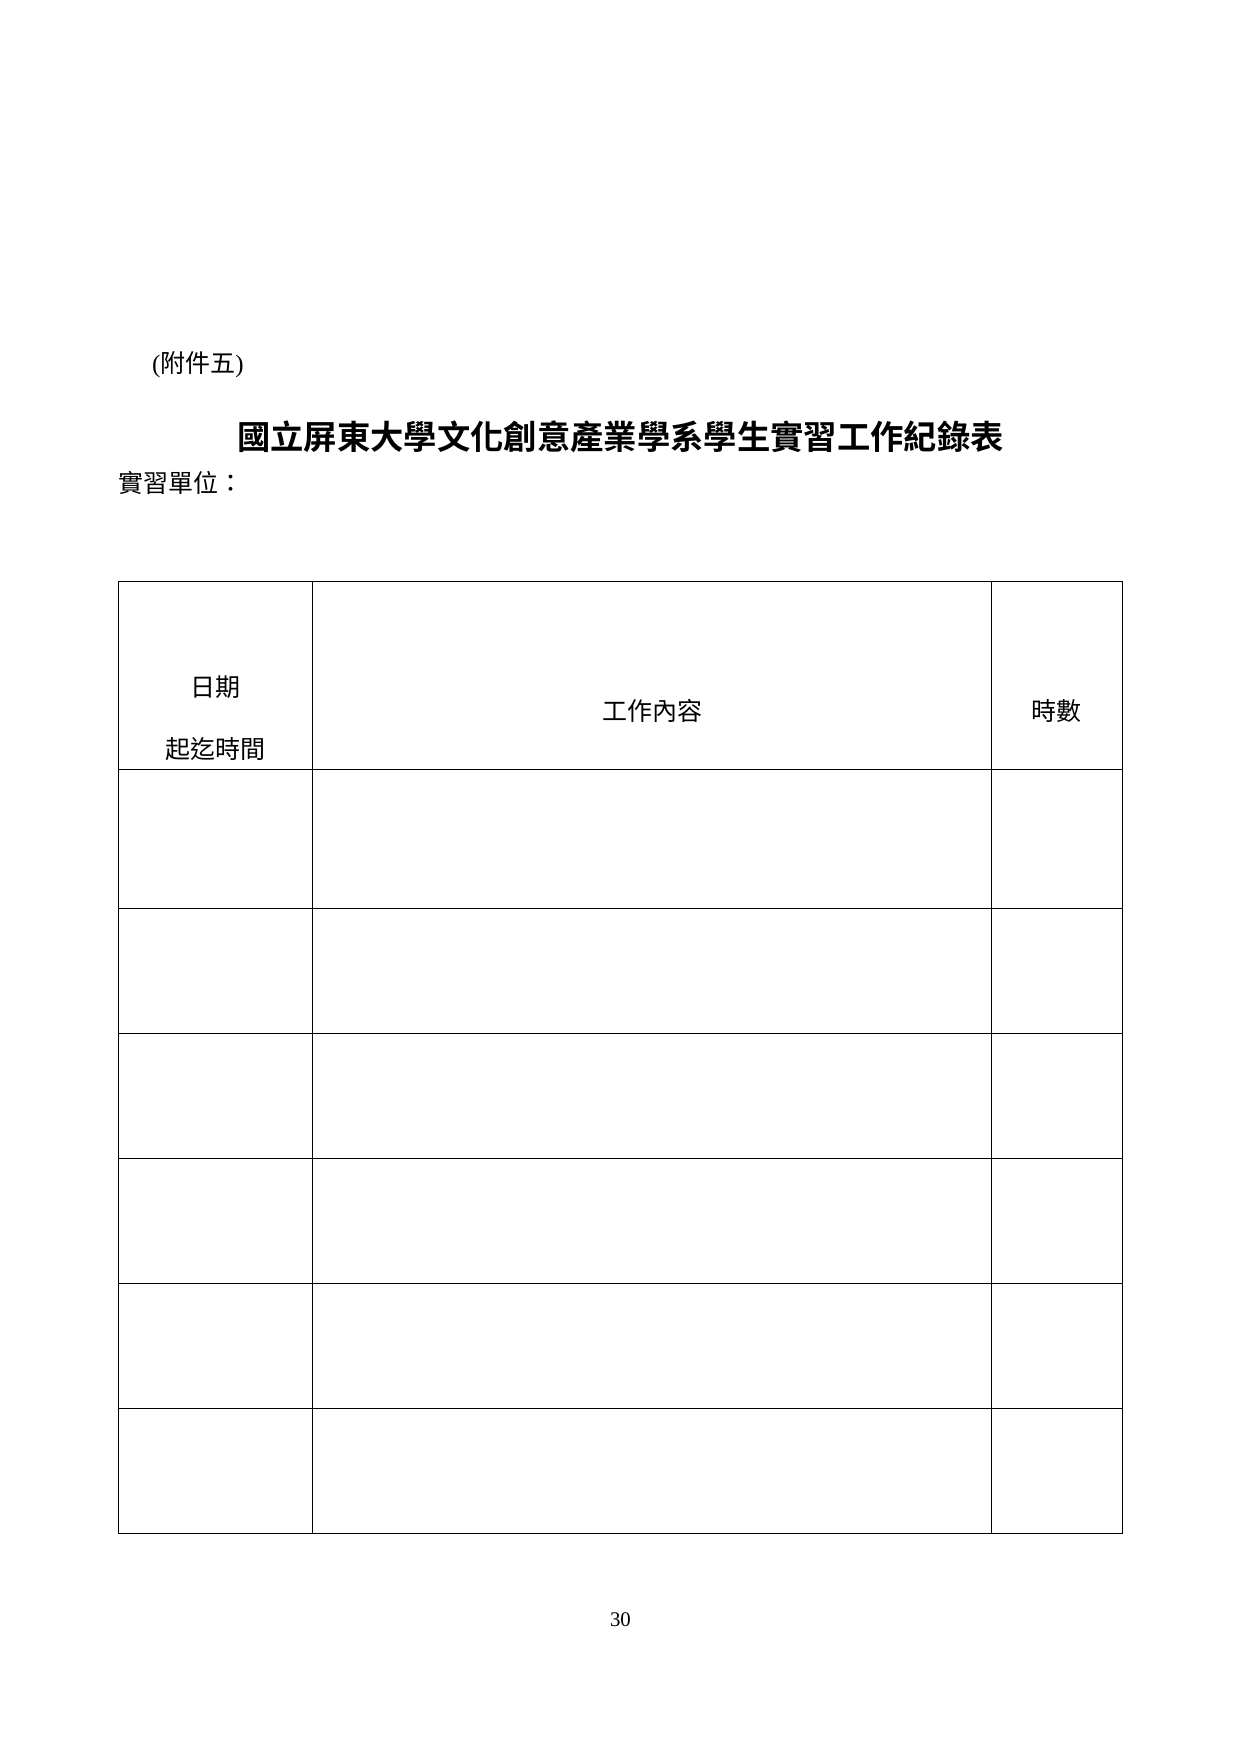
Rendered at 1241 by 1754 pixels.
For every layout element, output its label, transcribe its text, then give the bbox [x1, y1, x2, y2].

table_header 日期 起迄時間 [119, 582, 312, 768]
table_cell [313, 1159, 991, 1283]
text 國立屏東大學文化創意產業學系學生實習工作紀錄表 [118, 393, 1122, 456]
table_cell [119, 1409, 312, 1533]
table_cell [313, 1034, 991, 1158]
table_cell [119, 1284, 312, 1408]
table_cell [119, 909, 312, 1033]
table_cell [313, 909, 991, 1033]
table_cell [119, 1159, 312, 1283]
text 實習單位： [118, 463, 1122, 500]
table_cell [313, 770, 991, 908]
table_header 工作內容 [313, 582, 991, 768]
table_cell [992, 909, 1122, 1033]
table_cell [992, 770, 1122, 908]
text [137, 336, 268, 392]
table_header 時數 [992, 582, 1122, 768]
table_cell [313, 1409, 991, 1533]
table_cell [313, 1284, 991, 1408]
text (附件五) [152, 343, 253, 380]
table_cell [992, 1409, 1122, 1533]
table_cell [992, 1159, 1122, 1283]
table_cell [119, 1034, 312, 1158]
table_cell [992, 1284, 1122, 1408]
table_cell [119, 770, 312, 908]
table_cell [992, 1034, 1122, 1158]
